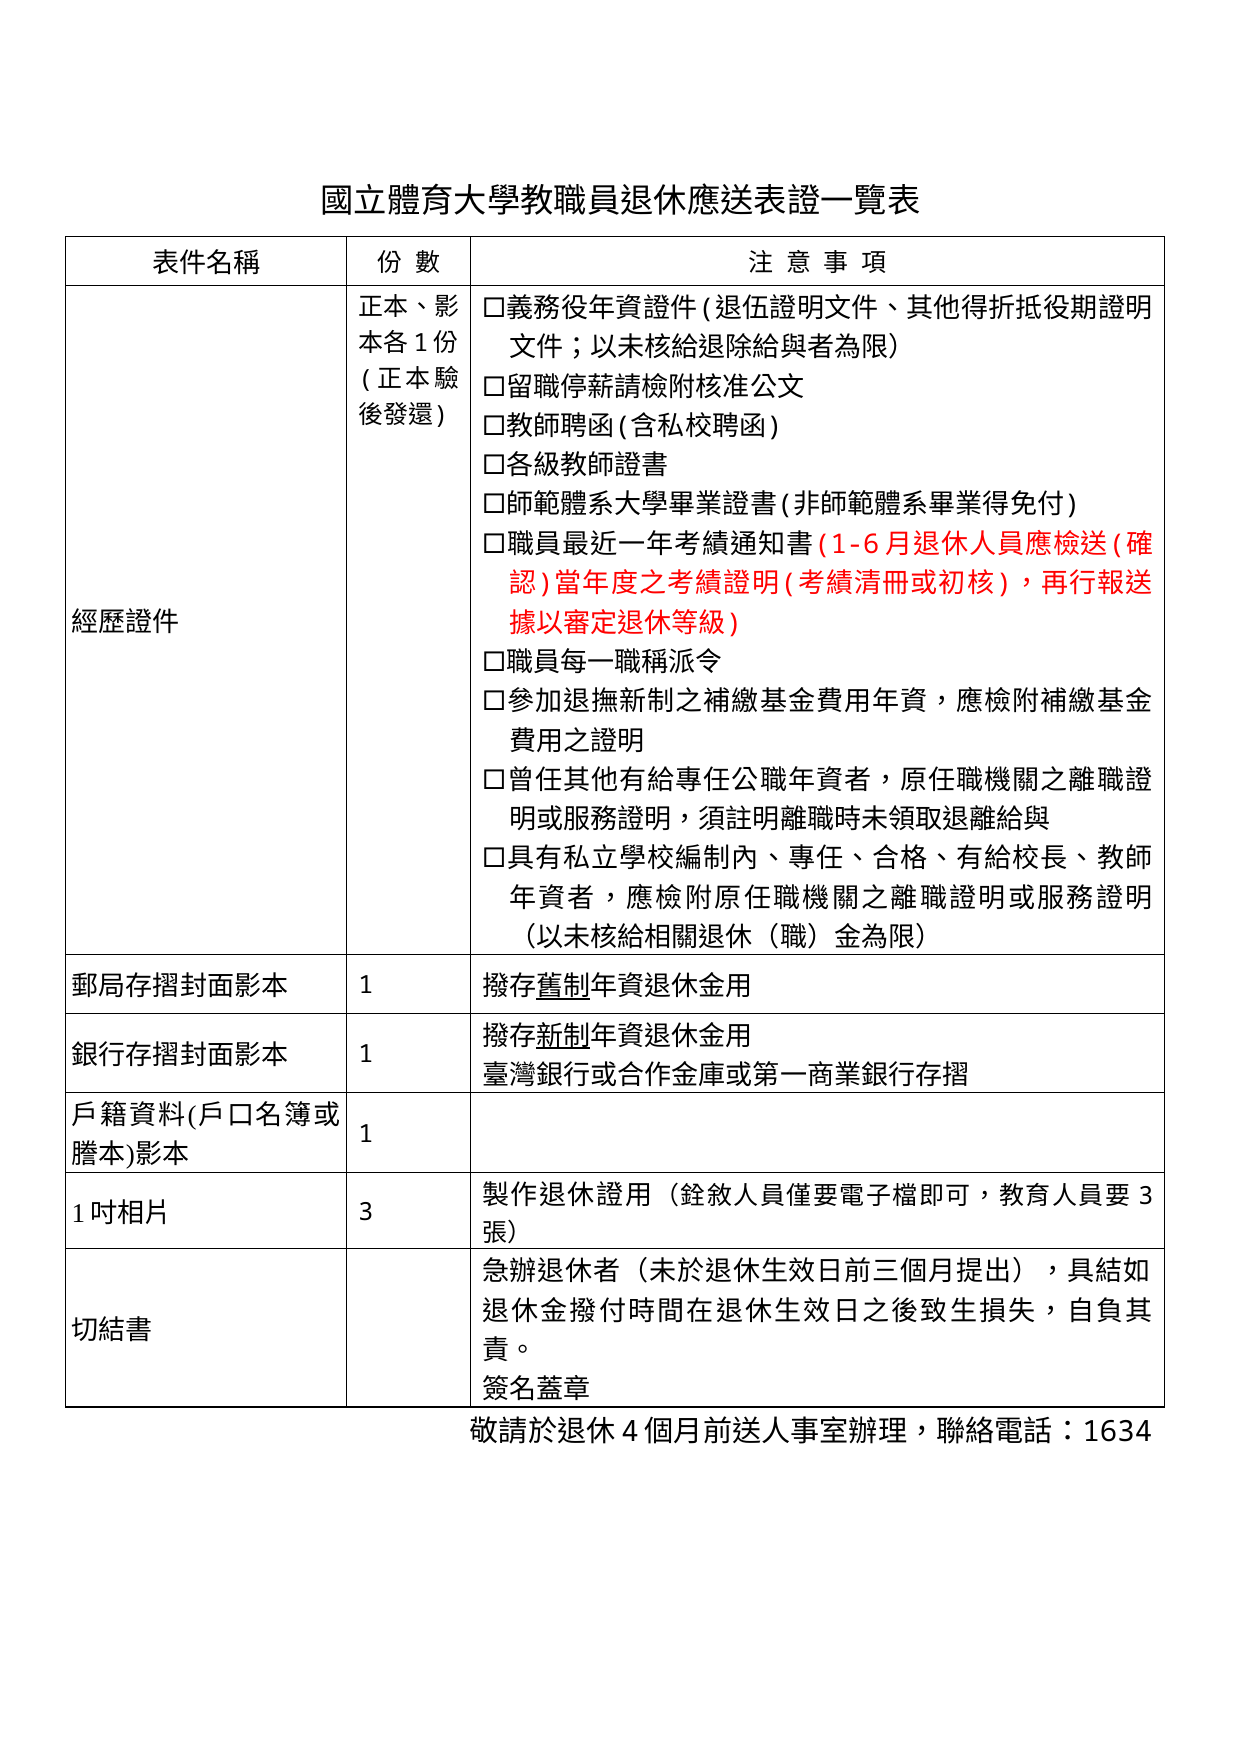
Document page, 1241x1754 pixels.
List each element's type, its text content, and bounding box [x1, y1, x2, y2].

table_cell 急辦退休者（未於退休生效日前三個月提出），具結如退休金撥付時間在退休生效日之後致生損失，自負其責。 簽名蓋章 [471, 1249, 1164, 1406]
table_cell 1 [347, 1093, 470, 1172]
text 敬請於退休4個月前送人事室辦理，聯絡電話：1634 [71, 1407, 1169, 1450]
table_cell 郵局存摺封面影本 [66, 955, 346, 1012]
table_cell 1吋相片 [66, 1173, 346, 1248]
table_cell 銀行存摺封面影本 [66, 1014, 346, 1092]
table_cell [347, 1249, 470, 1406]
table_cell 製作退休證用（銓敘人員僅要電子檔即可，教育人員要3張） [471, 1173, 1164, 1248]
table_header 份 數 [347, 237, 470, 285]
table_cell 義務役年資證件(退伍證明文件、其他得折抵役期證明文件；以未核給退除給與者為限） 留職停薪請檢附核准公文 教師聘函(含私校聘函) 各級教師證書 師範體系大學畢業證書(非師範體系畢業得免付) 職員最近一年考績通知書(1-6月退休人員應檢送(確認)當年度之考績證明(考績清冊或初核)，再行報送據以審定退休等級) 職員每一職稱派令 參加退撫新制之補繳基金費用年資，應檢附補繳基金費用之證明 曾任其他有給專任公職年資者，原任職機關之離職證明或服務證明，須註明離職時未領取退離給與 具有私立學校編制內、專任、合格、有給校長、教師年資者，應檢附原任職機關之離職證明或服務證明（以未核給相關退休（職）金為限） [471, 286, 1164, 954]
table_cell 3 [347, 1173, 470, 1248]
table_cell 1 [347, 1014, 470, 1092]
text 國立體育大學教職員退休應送表證一覽表 [71, 174, 1169, 222]
table_cell 撥存舊制年資退休金用 [471, 955, 1164, 1012]
table_cell [471, 1093, 1164, 1172]
table_cell 切結書 [66, 1249, 346, 1406]
table_cell 撥存新制年資退休金用 臺灣銀行或合作金庫或第一商業銀行存摺 [471, 1014, 1164, 1092]
table_cell 正本、影本各1份 (正本驗後發還) [347, 286, 470, 954]
table_header 表件名稱 [66, 237, 346, 285]
table_cell 1 [347, 955, 470, 1012]
table_cell 戶籍資料(戶口名簿或謄本)影本 [66, 1093, 346, 1172]
table_cell 經歷證件 [66, 286, 346, 954]
table_header 注 意 事 項 [471, 237, 1164, 285]
